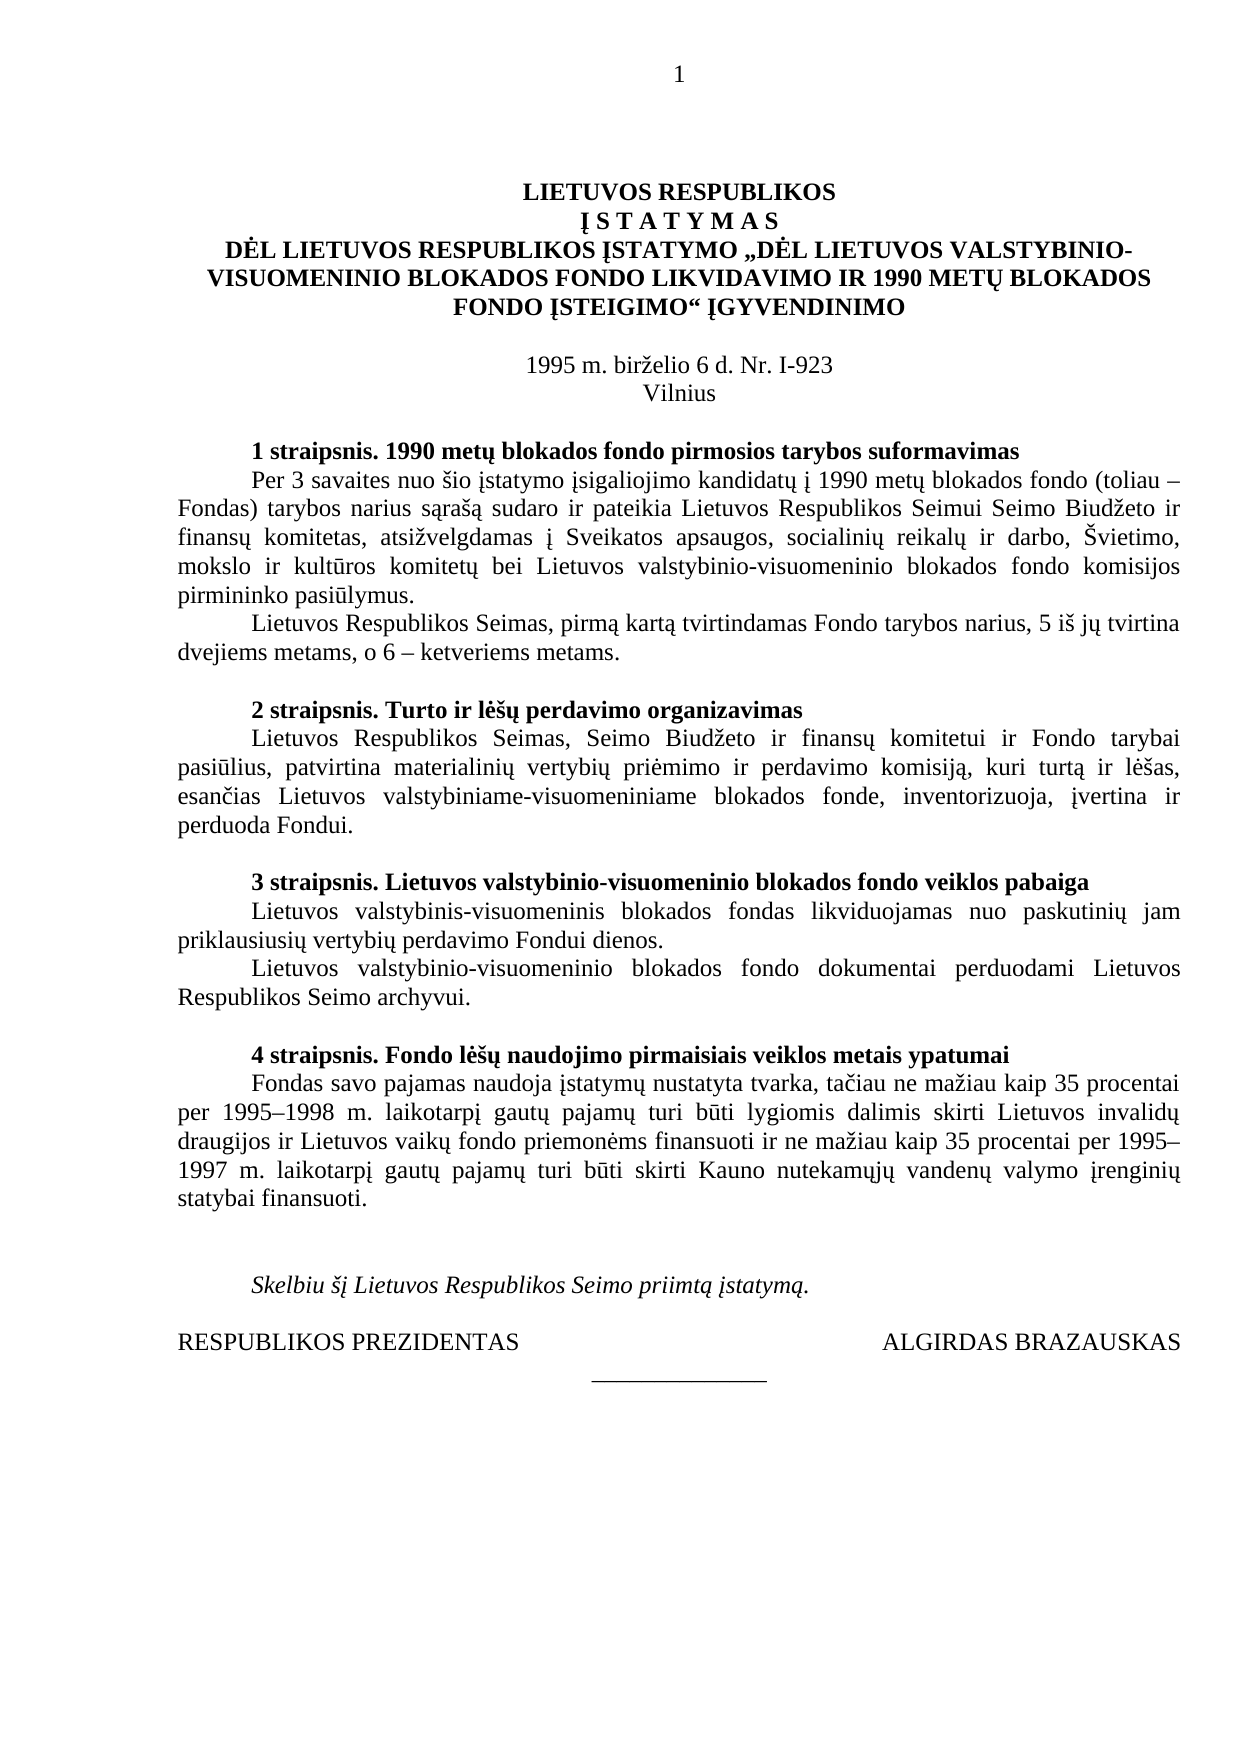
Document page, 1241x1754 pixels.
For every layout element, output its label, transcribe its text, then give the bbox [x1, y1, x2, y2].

text 3 straipsnis. Lietuvos valstybinio-visuomeninio blokados fondo veiklos pabaiga [177, 867, 1181, 896]
text DĖL LIETUVOS RESPUBLIKOS ĮSTATYMO „DĖL LIETUVOS VALSTYBINIO-VISUOMENINIO BLOKADOS FONDO LIKVIDAVIMO IR 1990 METŲ BLOKADOS FONDO ĮSTEIGIMO“ ĮGYVENDINIMO [177, 235, 1181, 321]
text 1 straipsnis. 1990 metų blokados fondo pirmosios tarybos suformavimas [177, 436, 1181, 465]
text 2 straipsnis. Turto ir lėšų perdavimo organizavimas [177, 695, 1181, 723]
text Lietuvos valstybinis-visuomeninis blokados fondas likviduojamas nuo paskutinių jam priklausiusių vertybių perdavimo Fondui dienos. [177, 896, 1181, 953]
text Lietuvos valstybinio-visuomeninio blokados fondo dokumentai perduodami Lietuvos Respublikos Seimo archyvui. [177, 953, 1181, 1011]
text RESPUBLIKOS PREZIDENTAS ALGIRDAS BRAZAUSKAS [177, 1327, 1181, 1356]
text Lietuvos Respublikos Seimas, pirmą kartą tvirtindamas Fondo tarybos narius, 5 iš jų tvirtina dvejiems metams, o 6 – ketveriems metams. [177, 608, 1181, 666]
text 1995 m. birželio 6 d. Nr. I-923 [177, 350, 1181, 378]
text LIETUVOS RESPUBLIKOS [177, 177, 1181, 206]
text Skelbiu šį Lietuvos Respublikos Seimo priimtą įstatymą. [177, 1270, 1181, 1298]
text Per 3 savaites nuo šio įstatymo įsigaliojimo kandidatų į 1990 metų blokados fondo (toliau – Fondas) tarybos narius sąrašą sudaro ir pateikia Lietuvos Respublikos Seimui Seimo Biudžeto ir finansų komitetas, atsižvelgdamas į Sveikatos apsaugos, socialinių reikalų ir darbo, Švietimo, mokslo ir kultūros komitetų bei Lietuvos valstybinio-visuomeninio blokados fondo komisijos pirmininko pasiūlymus. [177, 465, 1181, 608]
text ______________ [177, 1356, 1181, 1385]
text Fondas savo pajamas naudoja įstatymų nustatyta tvarka, tačiau ne mažiau kaip 35 procentai per 1995–1998 m. laikotarpį gautų pajamų turi būti lygiomis dalimis skirti Lietuvos invalidų draugijos ir Lietuvos vaikų fondo priemonėms finansuoti ir ne mažiau kaip 35 procentai per 1995–1997 m. laikotarpį gautų pajamų turi būti skirti Kauno nutekamųjų vandenų valymo įrenginių statybai finansuoti. [177, 1068, 1181, 1212]
text Į S T A T Y M A S [177, 206, 1181, 235]
text 4 straipsnis. Fondo lėšų naudojimo pirmaisiais veiklos metais ypatumai [177, 1040, 1181, 1068]
text Lietuvos Respublikos Seimas, Seimo Biudžeto ir finansų komitetui ir Fondo tarybai pasiūlius, patvirtina materialinių vertybių priėmimo ir perdavimo komisiją, kuri turtą ir lėšas, esančias Lietuvos valstybiniame-visuomeniniame blokados fonde, inventorizuoja, įvertina ir perduoda Fondui. [177, 723, 1181, 838]
text Vilnius [177, 378, 1181, 407]
